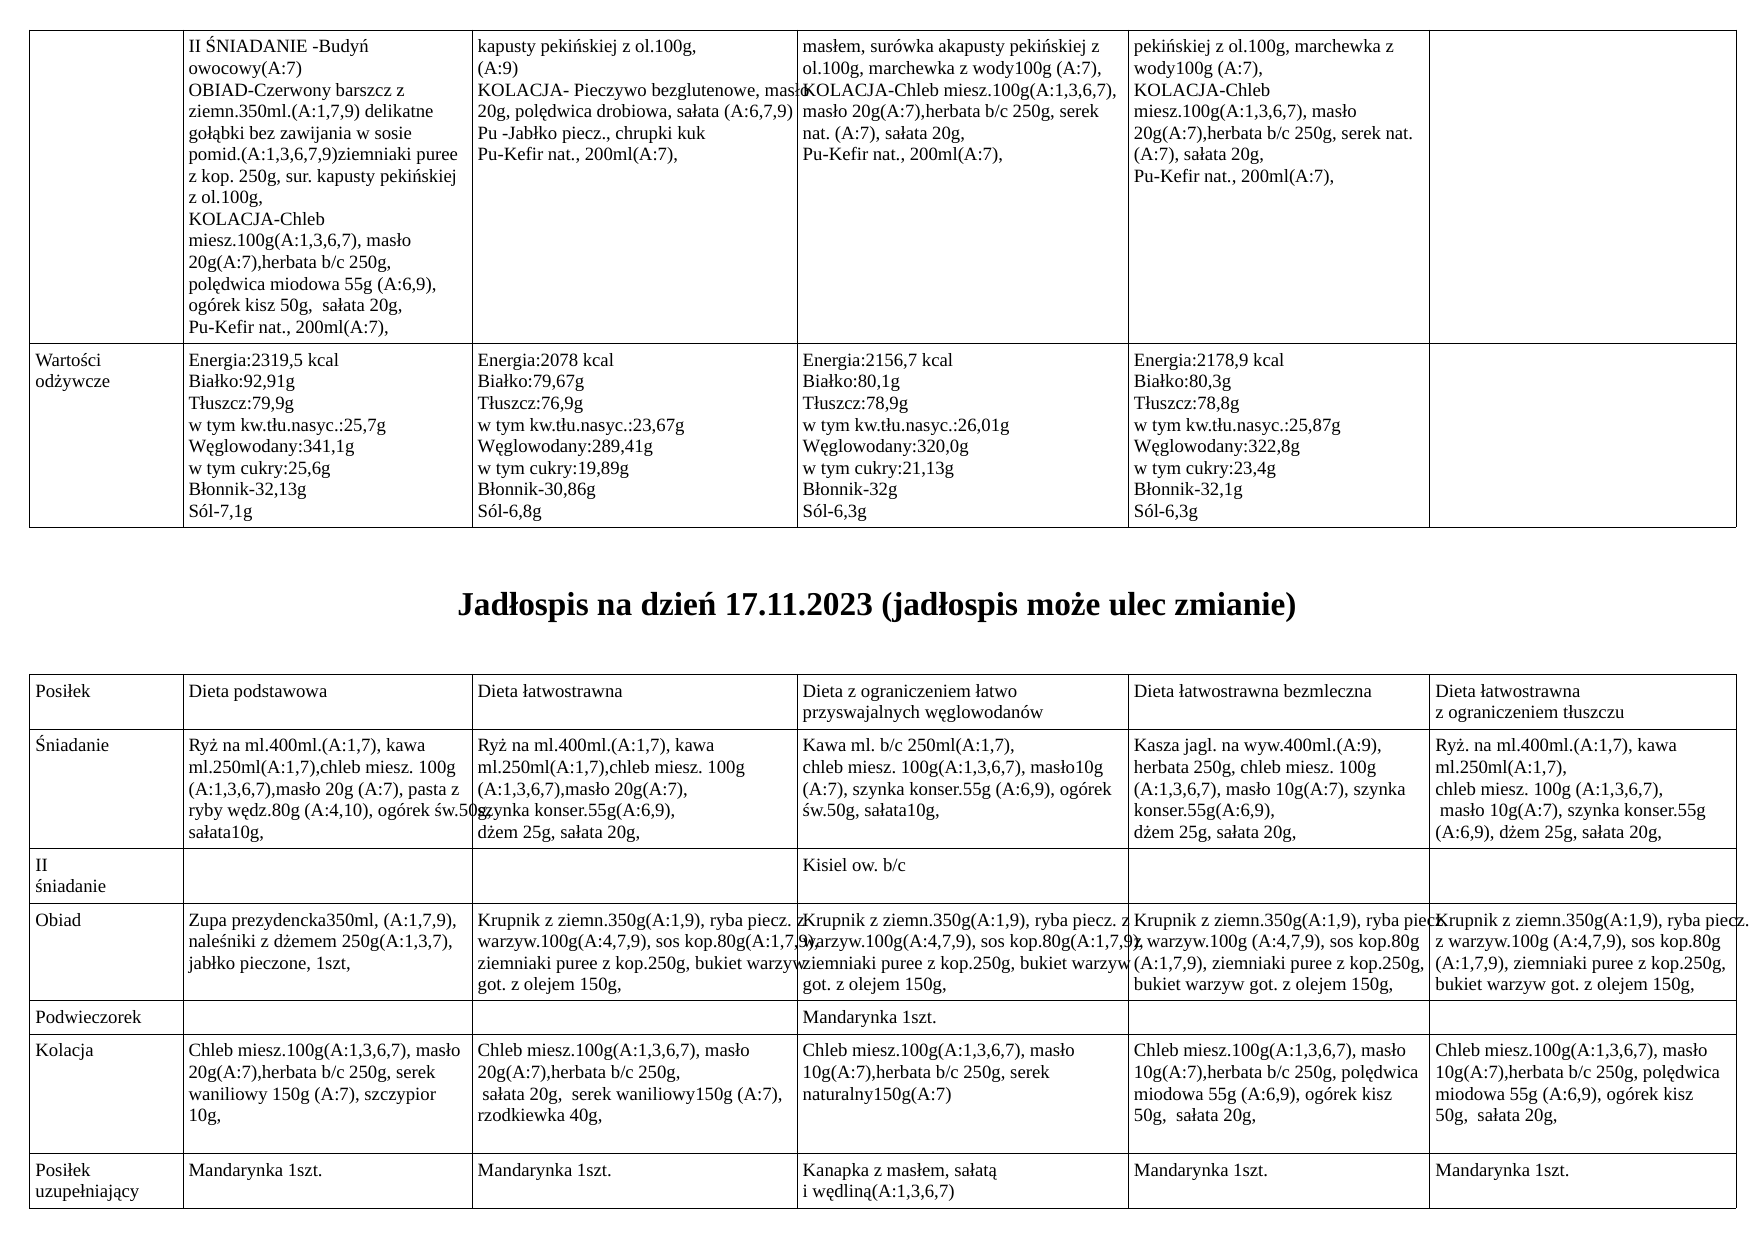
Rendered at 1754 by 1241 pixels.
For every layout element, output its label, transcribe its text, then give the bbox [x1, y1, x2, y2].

table_header Dieta z ograniczeniem łatwo przyswajalnych węglowodanów [798, 675, 1128, 728]
table_cell II śniadanie [30, 849, 183, 903]
table_cell Krupnik z ziemn.350g(A:1,9), ryba piecz. z warzyw.100g(A:4,7,9), sos kop.80g(A:1,7,9), ziemniaki puree z kop.250g, bukiet warzyw got. z olejem 150g, [473, 904, 797, 1000]
table_header Dieta łatwostrawna z ograniczeniem tłuszczu [1430, 675, 1736, 728]
table_cell [1129, 849, 1429, 903]
table_cell Kanapka z masłem, sałatą i wędliną(A:1,3,6,7) [798, 1154, 1128, 1208]
table_cell Mandarynka 1szt. [184, 1154, 472, 1208]
table_cell II ŚNIADANIE -Budyń owocowy(A:7) OBIAD-Czerwony barszcz z ziemn.350ml.(A:1,7,9) delikatne gołąbki bez zawijania w sosie pomid.(A:1,3,6,7,9)ziemniaki puree z kop. 250g, sur. kapusty pekińskiej z ol.100g, KOLACJA-Chleb miesz.100g(A:1,3,6,7), masło 20g(A:7),herbata b/c 250g, polędwica miodowa 55g (A:6,9), ogórek kisz 50g, sałata 20g, Pu-Kefir nat., 200ml(A:7), [184, 31, 472, 343]
table_cell Mandarynka 1szt. [1129, 1154, 1429, 1208]
table_cell Energia:2319,5 kcal Białko:92,91g Tłuszcz:79,9g w tym kw.tłu.nasyc.:25,7g Węglowodany:341,1g w tym cukry:25,6g Błonnik-32,13g Sól-7,1g [184, 344, 472, 527]
table_cell [184, 1001, 472, 1033]
table_cell [1430, 1001, 1736, 1033]
table_cell Ryż na ml.400ml.(A:1,7), kawa ml.250ml(A:1,7),chleb miesz. 100g (A:1,3,6,7),masło 20g(A:7), szynka konser.55g(A:6,9), dżem 25g, sałata 20g, [473, 730, 797, 848]
text Jadłospis na dzień 17.11.2023 (jadłospis może ulec zmianie) [29, 584, 1724, 623]
table_cell Mandarynka 1szt. [473, 1154, 797, 1208]
table_cell Kawa ml. b/c 250ml(A:1,7), chleb miesz. 100g(A:1,3,6,7), masło10g (A:7), szynka konser.55g (A:6,9), ogórek św.50g, sałata10g, [798, 730, 1128, 848]
table_cell pekińskiej z ol.100g, marchewka z wody100g (A:7), KOLACJA-Chleb miesz.100g(A:1,3,6,7), masło 20g(A:7),herbata b/c 250g, serek nat. (A:7), sałata 20g, Pu-Kefir nat., 200ml(A:7), [1129, 31, 1429, 343]
table_cell [1430, 31, 1736, 343]
table_cell Chleb miesz.100g(A:1,3,6,7), masło 20g(A:7),herbata b/c 250g, sałata 20g, serek waniliowy150g (A:7), rzodkiewka 40g, [473, 1035, 797, 1153]
table_header Dieta podstawowa [184, 675, 472, 728]
table_cell [1430, 344, 1736, 527]
table_cell Podwieczorek [30, 1001, 183, 1033]
table_cell Chleb miesz.100g(A:1,3,6,7), masło 10g(A:7),herbata b/c 250g, polędwica miodowa 55g (A:6,9), ogórek kisz 50g, sałata 20g, [1129, 1035, 1429, 1153]
table_cell [30, 31, 183, 343]
table_cell Kisiel ow. b/c [798, 849, 1128, 903]
table_cell [184, 849, 472, 903]
table_cell [473, 1001, 797, 1033]
table_cell Mandarynka 1szt. [1430, 1154, 1736, 1208]
table_cell Ryż. na ml.400ml.(A:1,7), kawa ml.250ml(A:1,7), chleb miesz. 100g (A:1,3,6,7), masło 10g(A:7), szynka konser.55g (A:6,9), dżem 25g, sałata 20g, [1430, 730, 1736, 848]
table_header Dieta łatwostrawna bezmleczna [1129, 675, 1429, 728]
table_cell Krupnik z ziemn.350g(A:1,9), ryba piecz. z warzyw.100g (A:4,7,9), sos kop.80g (A:1,7,9), ziemniaki puree z kop.250g, bukiet warzyw got. z olejem 150g, [1129, 904, 1429, 1000]
table_cell [473, 849, 797, 903]
table_header Posiłek [30, 675, 183, 728]
table_cell Krupnik z ziemn.350g(A:1,9), ryba piecz. z warzyw.100g(A:4,7,9), sos kop.80g(A:1,7,9), ziemniaki puree z kop.250g, bukiet warzyw got. z olejem 150g, [798, 904, 1128, 1000]
table_cell Krupnik z ziemn.350g(A:1,9), ryba piecz. z warzyw.100g (A:4,7,9), sos kop.80g (A:1,7,9), ziemniaki puree z kop.250g, bukiet warzyw got. z olejem 150g, [1430, 904, 1736, 1000]
table_cell Obiad [30, 904, 183, 1000]
table_cell Energia:2078 kcal Białko:79,67g Tłuszcz:76,9g w tym kw.tłu.nasyc.:23,67g Węglowodany:289,41g w tym cukry:19,89g Błonnik-30,86g Sól-6,8g [473, 344, 797, 527]
table_cell Chleb miesz.100g(A:1,3,6,7), masło 10g(A:7),herbata b/c 250g, polędwica miodowa 55g (A:6,9), ogórek kisz 50g, sałata 20g, [1430, 1035, 1736, 1153]
table_header Dieta łatwostrawna [473, 675, 797, 728]
table_cell Chleb miesz.100g(A:1,3,6,7), masło 10g(A:7),herbata b/c 250g, serek naturalny150g(A:7) [798, 1035, 1128, 1153]
table_cell Kolacja [30, 1035, 183, 1153]
table_cell Chleb miesz.100g(A:1,3,6,7), masło 20g(A:7),herbata b/c 250g, serek waniliowy 150g (A:7), szczypior 10g, [184, 1035, 472, 1153]
table_cell Ryż na ml.400ml.(A:1,7), kawa ml.250ml(A:1,7),chleb miesz. 100g (A:1,3,6,7),masło 20g (A:7), pasta z ryby wędz.80g (A:4,10), ogórek św.50g, sałata10g, [184, 730, 472, 848]
table_cell Zupa prezydencka350ml, (A:1,7,9), naleśniki z dżemem 250g(A:1,3,7), jabłko pieczone, 1szt, [184, 904, 472, 1000]
table_cell [1129, 1001, 1429, 1033]
table_cell [1430, 849, 1736, 903]
table_cell Posiłek uzupełniający [30, 1154, 183, 1208]
table_cell Energia:2156,7 kcal Białko:80,1g Tłuszcz:78,9g w tym kw.tłu.nasyc.:26,01g Węglowodany:320,0g w tym cukry:21,13g Błonnik-32g Sól-6,3g [798, 344, 1128, 527]
table_cell ŚNIADANIE – Kasza jęcz, na ml., wafle ryżowe, masło 20g, kawa ml., twaróg ze śmiet., szczypiorem i rzodkiewką 100g(A:7) II ŚNIADANIE- Sok owocowo-warzywny OBIAD -Zupa ryżowa na wyw., kurczak piecz.w folii, ziemniaki puree z kop., sur. kapusty pekińskiej z ol.100g, (A:9) KOLACJA- Pieczywo bezglutenowe, masło 20g, polędwica drobiowa, sałata (A:6,7,9) Pu -Jabłko piecz., chrupki kuk Pu-Kefir nat., 200ml(A:7), [473, 31, 797, 343]
table_cell Śniadanie [30, 730, 183, 848]
table_cell Wartości odżywcze [30, 344, 183, 527]
table_cell Kasza jagl. na wyw.400ml.(A:9), herbata 250g, chleb miesz. 100g (A:1,3,6,7), masło 10g(A:7), szynka konser.55g(A:6,9), dżem 25g, sałata 20g, [1129, 730, 1429, 848]
table_cell Mandarynka 1szt. [798, 1001, 1128, 1033]
table_cell Energia:2178,9 kcal Białko:80,3g Tłuszcz:78,8g w tym kw.tłu.nasyc.:25,87g Węglowodany:322,8g w tym cukry:23,4g Błonnik-32,1g Sól-6,3g [1129, 344, 1429, 527]
table_cell ŚNIADANIE -Kawa ml.250ml (A:1,7),chleb miesz. 100g (A:1,3,6,7), masło 20g(A:7), twaróg ze śmiet., szczyp. i rzodkiewką100g(A:7) II ŚNIADANIE - Jabłko pieczone OBIAD-Zupa ryżowa na wyw., kopytka z masłem, surówka akapusty pekińskiej z ol.100g, marchewka z wody100g (A:7), KOLACJA-Chleb miesz.100g(A:1,3,6,7), masło 20g(A:7),herbata b/c 250g, serek nat. (A:7), sałata 20g, Pu-Kefir nat., 200ml(A:7), [798, 31, 1128, 343]
